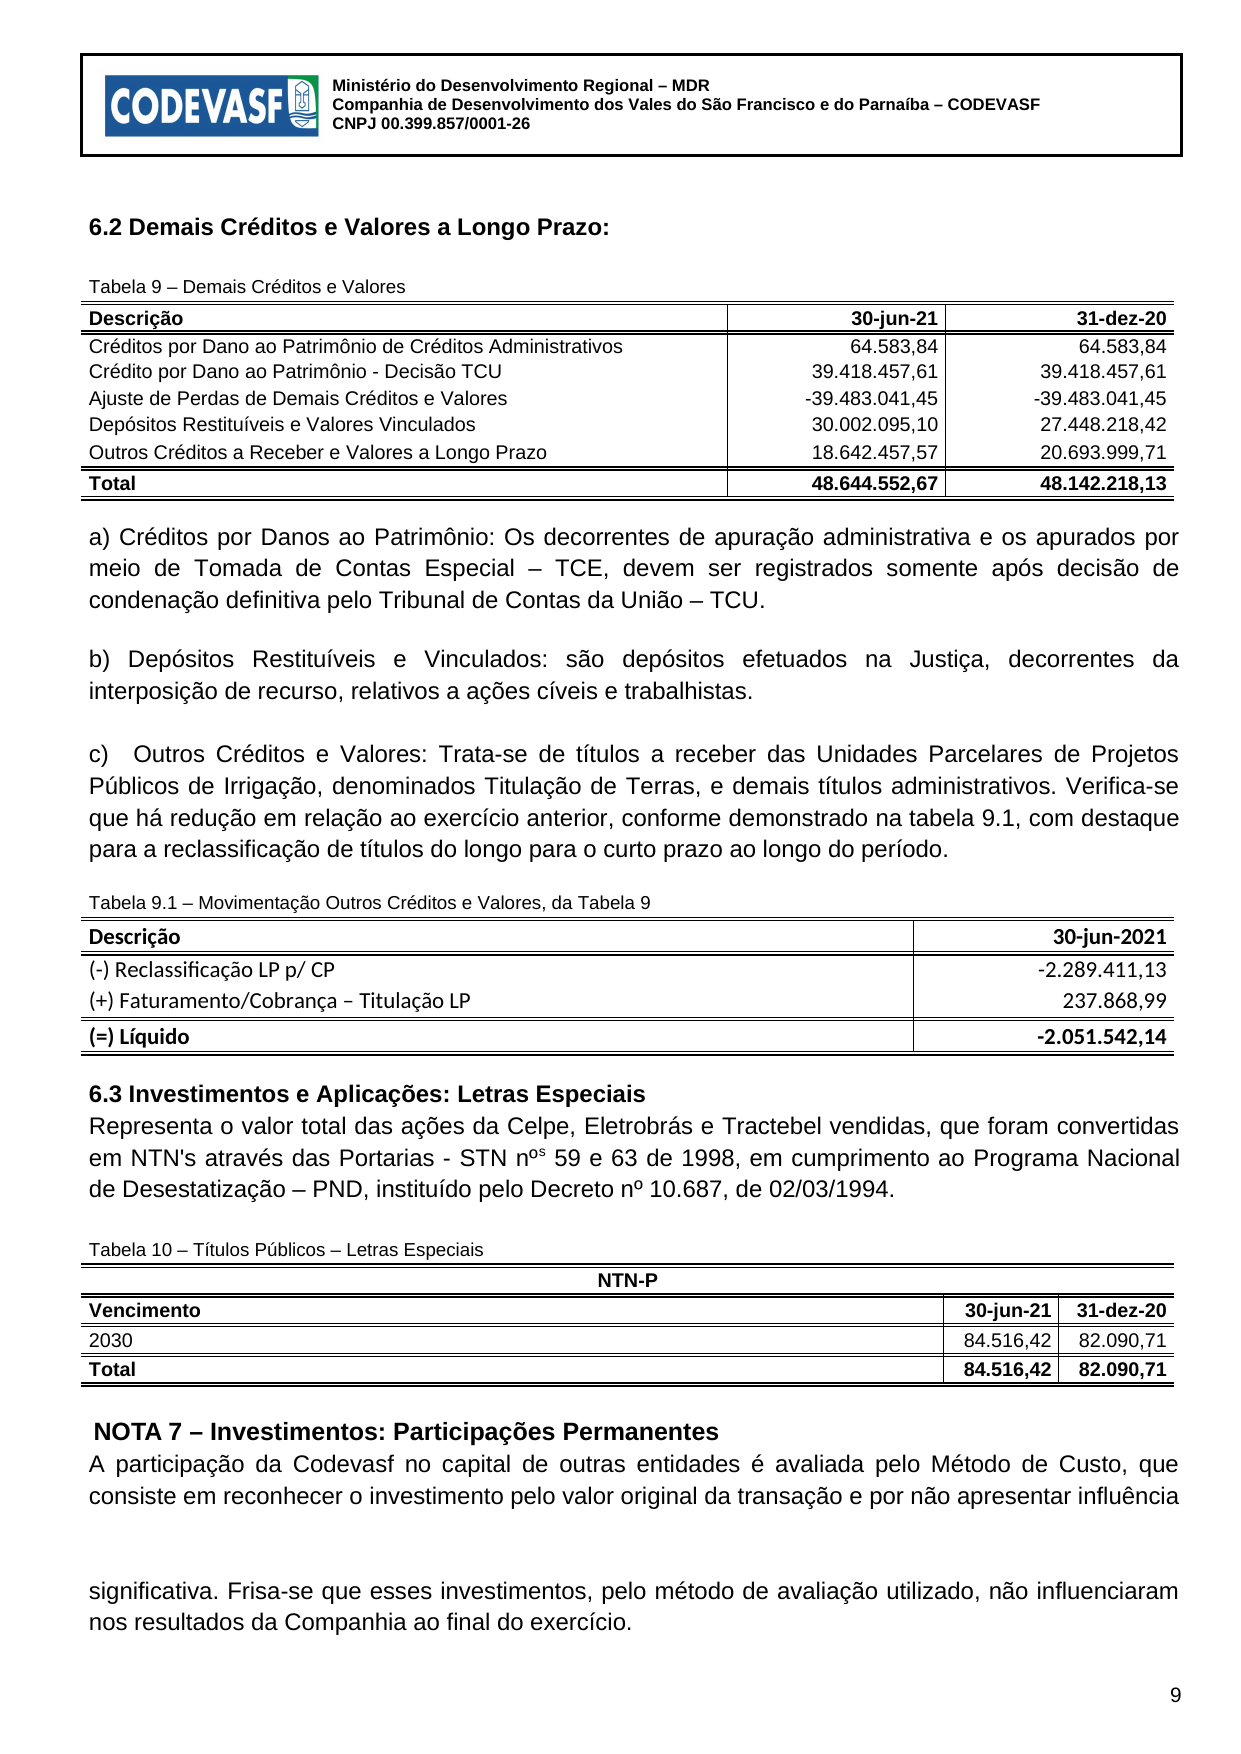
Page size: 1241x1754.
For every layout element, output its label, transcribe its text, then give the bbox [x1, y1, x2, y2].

table_cell Depósitos Restituíveis e Valores Vinculados [81, 411, 727, 438]
text Tabela 9 – Demais Créditos e Valores [89, 276, 1181, 297]
text Representa o valor total das ações da Celpe, Eletrobrás e Tractebel vendidas, que foram convertidas em NTN's através das Portarias - STN nºs 59 e 63 de 1998, em cumprimento ao Programa Nacional de Desestatização – PND, instituído pelo Decreto nº 10.687, de 02/03/1994. [89, 1112, 1181, 1203]
table_cell 48.644.552,67 [728, 471, 945, 496]
table_header 31-dez-20 [946, 305, 1174, 330]
table_cell Total [81, 1357, 943, 1382]
table_cell 30-jun-21 [944, 1298, 1058, 1323]
table_header 30-jun-21 [728, 305, 945, 330]
table_cell 27.448.218,42 [946, 411, 1174, 438]
table_cell 64.583,84 [946, 335, 1174, 358]
text 6.3 Investimentos e Aplicações: Letras Especiais [89, 1080, 1181, 1108]
text b) Depósitos Restituíveis e Vinculados: são depósitos efetuados na Justiça, decorrentes da interposição de recurso, relativos a ações cíveis e trabalhistas. [89, 645, 1181, 704]
text a) Créditos por Danos ao Patrimônio: Os decorrentes de apuração administrativa e os apurados por meio de Tomada de Contas Especial – TCE, devem ser registrados somente após decisão de condenação definitiva pelo Tribunal de Contas da União – TCU. [89, 522, 1181, 613]
subtitle NOTA 7 – Investimentos: Participações Permanentes [89, 1417, 1181, 1446]
picture [99, 69, 325, 145]
table_header 30-jun-2021 [914, 921, 1174, 951]
table_header Descrição [81, 921, 913, 951]
table_cell Vencimento [81, 1298, 943, 1323]
table_cell 18.642.457,57 [728, 438, 945, 466]
table_cell Ajuste de Perdas de Demais Créditos e Valores [81, 385, 727, 411]
table_cell 31-dez-20 [1059, 1298, 1174, 1323]
table_cell Total [81, 471, 727, 496]
table_cell (=) Líquido [81, 1021, 913, 1051]
table_cell 64.583,84 [728, 335, 945, 358]
table_cell Créditos por Dano ao Patrimônio de Créditos Administrativos [81, 335, 727, 358]
table_cell 39.418.457,61 [946, 358, 1174, 385]
text Tabela 9.1 – Movimentação Outros Créditos e Valores, da Tabela 9 [89, 892, 1181, 913]
table_cell (-) Reclassificação LP p/ CP [81, 956, 913, 983]
table_cell Crédito por Dano ao Patrimônio - Decisão TCU [81, 358, 727, 385]
table_cell Outros Créditos a Receber e Valores a Longo Prazo [81, 438, 727, 466]
table_cell 237.868,99 [914, 984, 1174, 1016]
table_cell 84.516,42 [944, 1357, 1058, 1382]
text 6.2 Demais Créditos e Valores a Longo Prazo: [89, 212, 1181, 240]
table_cell 84.516,42 [944, 1327, 1058, 1352]
table_cell 48.142.218,13 [946, 471, 1174, 496]
table_cell 20.693.999,71 [946, 438, 1174, 466]
text A participação da Codevasf no capital de outras entidades é avaliada pelo Método de Custo, que consiste em reconhecer o investimento pelo valor original da transação e por não apresentar influência [89, 1450, 1181, 1509]
text Tabela 10 – Títulos Públicos – Letras Especiais [89, 1238, 1181, 1260]
table_header Descrição [81, 305, 727, 330]
list Outros Créditos e Valores: Trata-se de títulos a receber das Unidades Parcelares de Projetos Públicos de Irrigação, denominados Titulação de Terras, e demais títulos administrativos. Verifica-se que há redução em relação ao exercício anterior, conforme demonstrado na tabela 9.1, com destaque para a reclassificação de títulos do longo para o curto prazo ao longo do período. [89, 740, 1181, 863]
table_cell -2.051.542,14 [914, 1021, 1174, 1051]
table_cell -39.483.041,45 [728, 385, 945, 411]
table_header NTN-P [81, 1268, 1174, 1293]
table_cell 39.418.457,61 [728, 358, 945, 385]
table_cell 82.090,71 [1059, 1327, 1174, 1352]
text significativa. Frisa-se que esses investimentos, pelo método de avaliação utilizado, não influenciaram nos resultados da Companhia ao final do exercício. [89, 1577, 1181, 1636]
table_cell 30.002.095,10 [728, 411, 945, 438]
table_cell 2030 [81, 1327, 943, 1352]
table_cell (+) Faturamento/Cobrança – Titulação LP [81, 984, 913, 1016]
table_cell -2.289.411,13 [914, 956, 1174, 983]
table_cell -39.483.041,45 [946, 385, 1174, 411]
table_cell 82.090,71 [1059, 1357, 1174, 1382]
